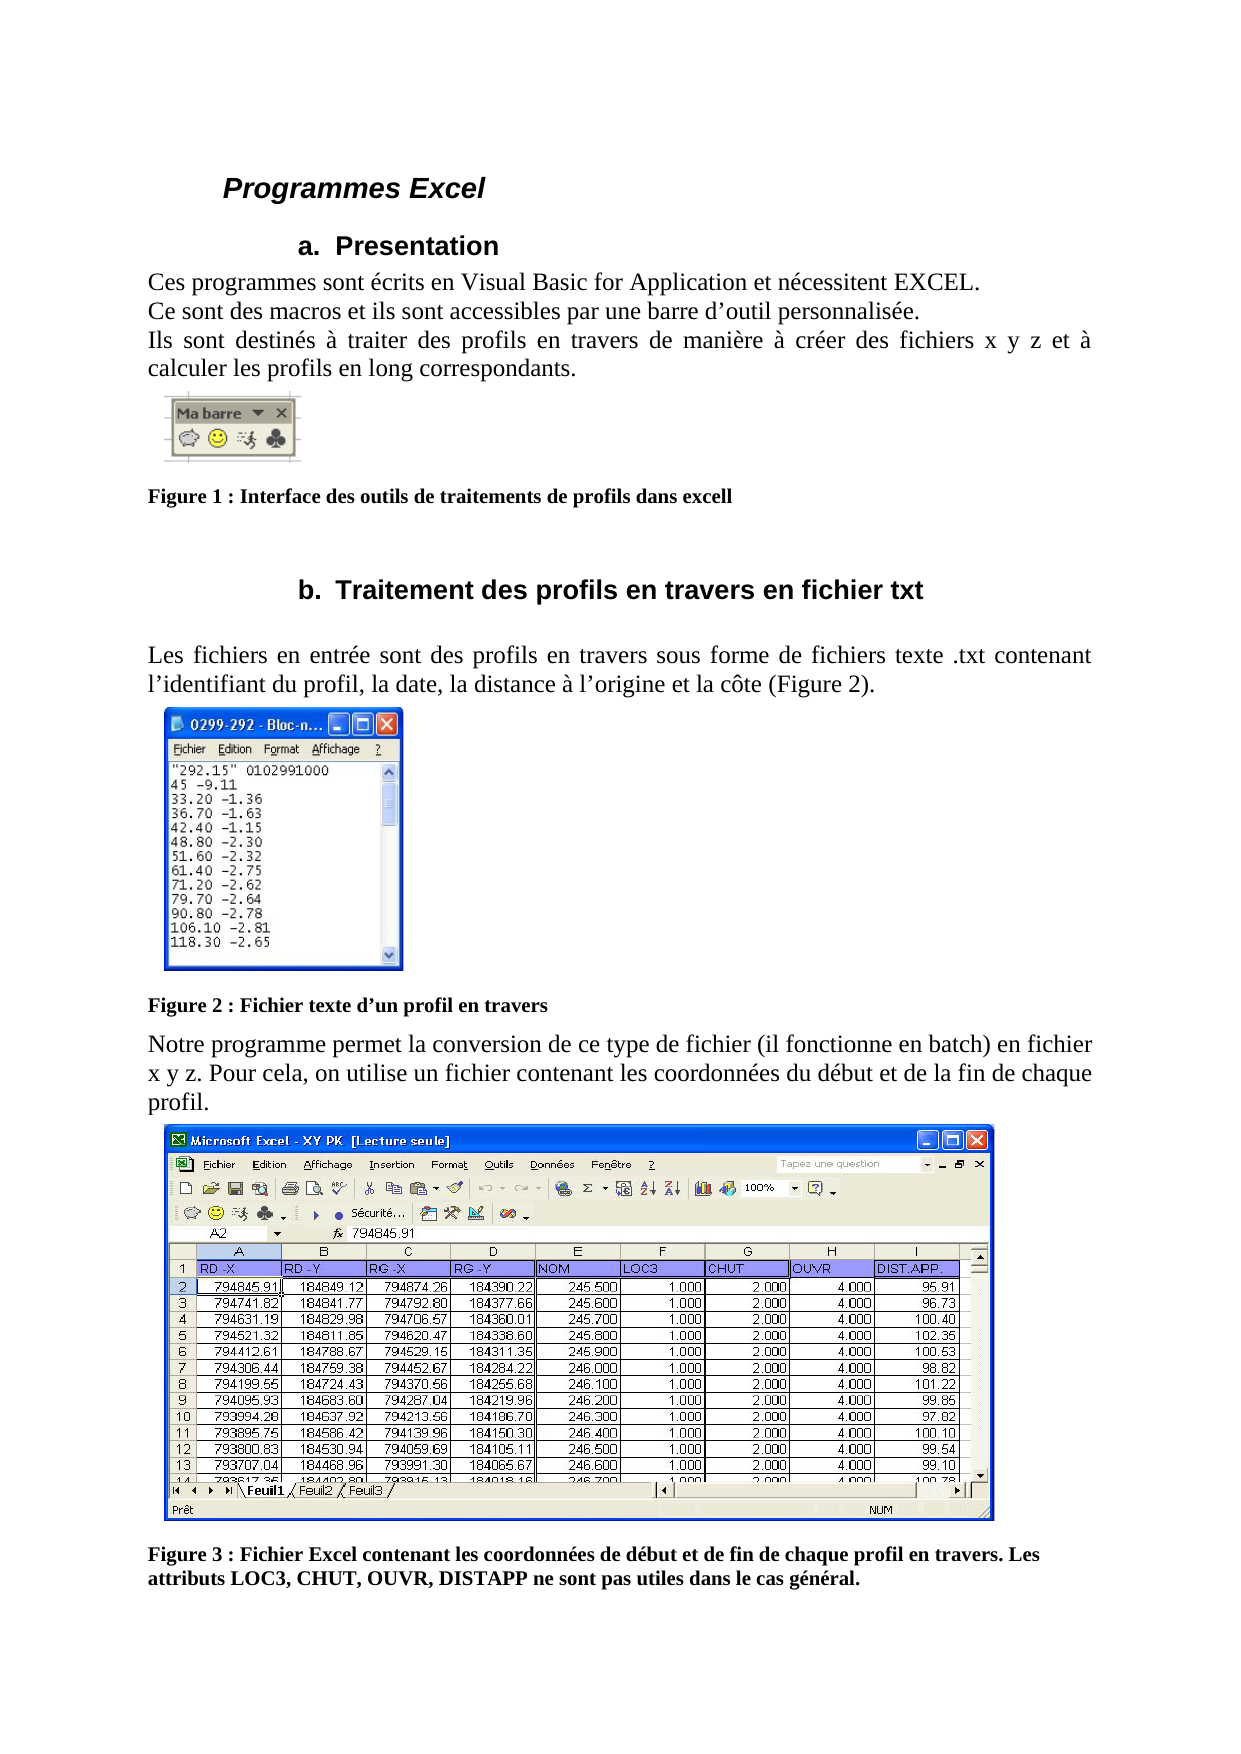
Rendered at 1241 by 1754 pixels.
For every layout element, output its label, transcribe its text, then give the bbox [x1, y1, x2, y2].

text Figure 1 : Interface des outils de traitements de profils dans excell [148, 484, 1093, 508]
text Ils sont destinés à traiter des profils en travers de manière à créer des fichiers x y z et à calculer les profils en long correspondants. [148, 325, 1093, 382]
text Figure 3 : Fichier Excel contenant les coordonnées de début et de fin de chaque profil en travers. Les attributs LOC3, CHUT, OUVR, DISTAPP ne sont pas utiles dans le cas général. [148, 1542, 1093, 1590]
picture [164, 391, 302, 463]
text Figure 2 : Fichier texte d’un profil en travers [148, 992, 1093, 1017]
subtitle Programmes Excel [223, 171, 1093, 205]
picture [164, 1124, 995, 1521]
text Les fichiers en entrée sont des profils en travers sous forme de fichiers texte .txt contenant l’identifiant du profil, la date, la distance à l’origine et la côte (Figure 2). [148, 640, 1093, 698]
text Notre programme permet la conversion de ce type de fichier (il fonctionne en batch) en fichier x y z. Pour cela, on utilise un fichier contenant les coordonnées du début et de la fin de chaque profil. [148, 1029, 1093, 1115]
subtitle Presentation [298, 230, 1093, 261]
subtitle Traitement des profils en travers en fichier txt [298, 574, 1093, 605]
text Ces programmes sont écrits en Visual Basic for Application et nécessitent EXCEL. [148, 267, 1093, 296]
text Ce sont des macros et ils sont accessibles par une barre d’outil personnalisée. [148, 296, 1093, 325]
picture [164, 707, 404, 971]
